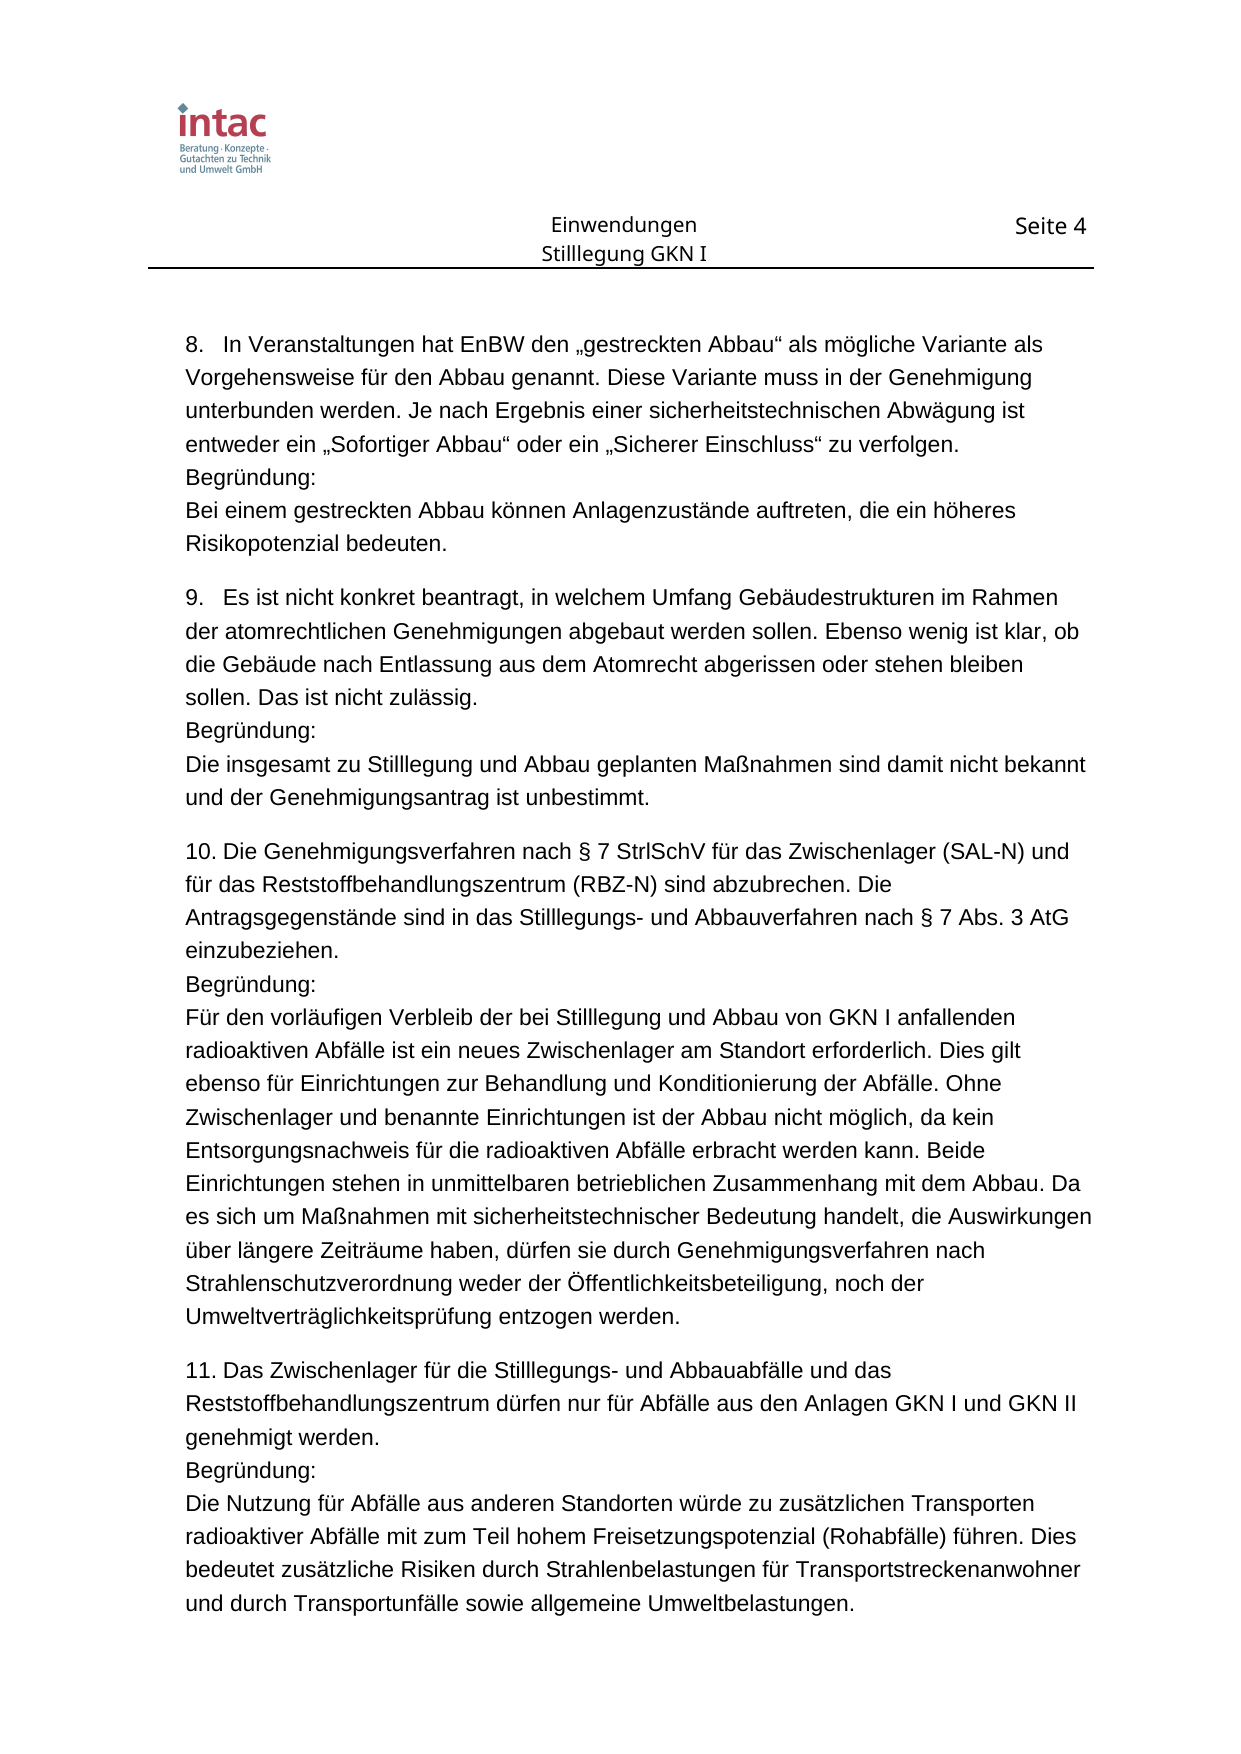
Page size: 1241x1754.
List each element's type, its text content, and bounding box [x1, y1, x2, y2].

list Die Genehmigungsverfahren nach § 7 StrlSchV für das Zwischenlager (SAL-N) und für das Reststoffbehandlungszentrum (RBZ-N) sind abzubrechen. Die Antragsgegenstände sind in das Stilllegungs- und Abbauverfahren nach § 7 Abs. 3 AtG einzubeziehen. Begründung: Für den vorläufigen Verbleib der bei Stilllegung und Abbau von GKN I anfallenden radioaktiven Abfälle ist ein neues Zwischenlager am Standort erforderlich. Dies gilt ebenso für Einrichtungen zur Behandlung und Konditionierung der Abfälle. Ohne Zwischenlager und benannte Einrichtungen ist der Abbau nicht möglich, da kein Entsorgungsnachweis für die radioaktiven Abfälle erbracht werden kann. Beide Einrichtungen stehen in unmittelbaren betrieblichen Zusammenhang mit dem Abbau. Da es sich um Maßnahmen mit sicherheitstechnischer Bedeutung handelt, die Auswirkungen über längere Zeiträume haben, dürfen sie durch Genehmigungsverfahren nach Strahlenschutzverordnung weder der Öffentlichkeitsbeteiligung, noch der Umweltverträglichkeitsprüfung entzogen werden. [148, 838, 1092, 1329]
list Es ist nicht konkret beantragt, in welchem Umfang Gebäudestrukturen im Rahmen der atomrechtlichen Genehmigungen abgebaut werden sollen. Ebenso wenig ist klar, ob die Gebäude nach Entlassung aus dem Atomrecht abgerissen oder stehen bleiben sollen. Das ist nicht zulässig. Begründung: Die insgesamt zu Stilllegung und Abbau geplanten Maßnahmen sind damit nicht bekannt und der Genehmigungsantrag ist unbestimmt. [148, 585, 1092, 810]
list In Veranstaltungen hat EnBW den „gestreckten Abbau“ als mögliche Variante als Vorgehensweise für den Abbau genannt. Diese Variante muss in der Genehmigung unterbunden werden. Je nach Ergebnis einer sicherheitstechnischen Abwägung ist entweder ein „Sofortiger Abbau“ oder ein „Sicherer Einschluss“ zu verfolgen. Begründung: Bei einem gestreckten Abbau können Anlagenzustände auftreten, die ein höheres Risikopotenzial bedeuten. [148, 332, 1092, 557]
picture [177, 103, 271, 173]
list Das Zwischenlager für die Stilllegungs- und Abbauabfälle und das Reststoffbehandlungszentrum dürfen nur für Abfälle aus den Anlagen GKN I und GKN II genehmigt werden. Begründung: Die Nutzung für Abfälle aus anderen Standorten würde zu zusätzlichen Transporten radioaktiver Abfälle mit zum Teil hohem Freisetzungspotenzial (Rohabfälle) führen. Dies bedeutet zusätzliche Risiken durch Strahlenbelastungen für Transportstreckenanwohner und durch Transportunfälle sowie allgemeine Umweltbelastungen. [148, 1358, 1092, 1616]
